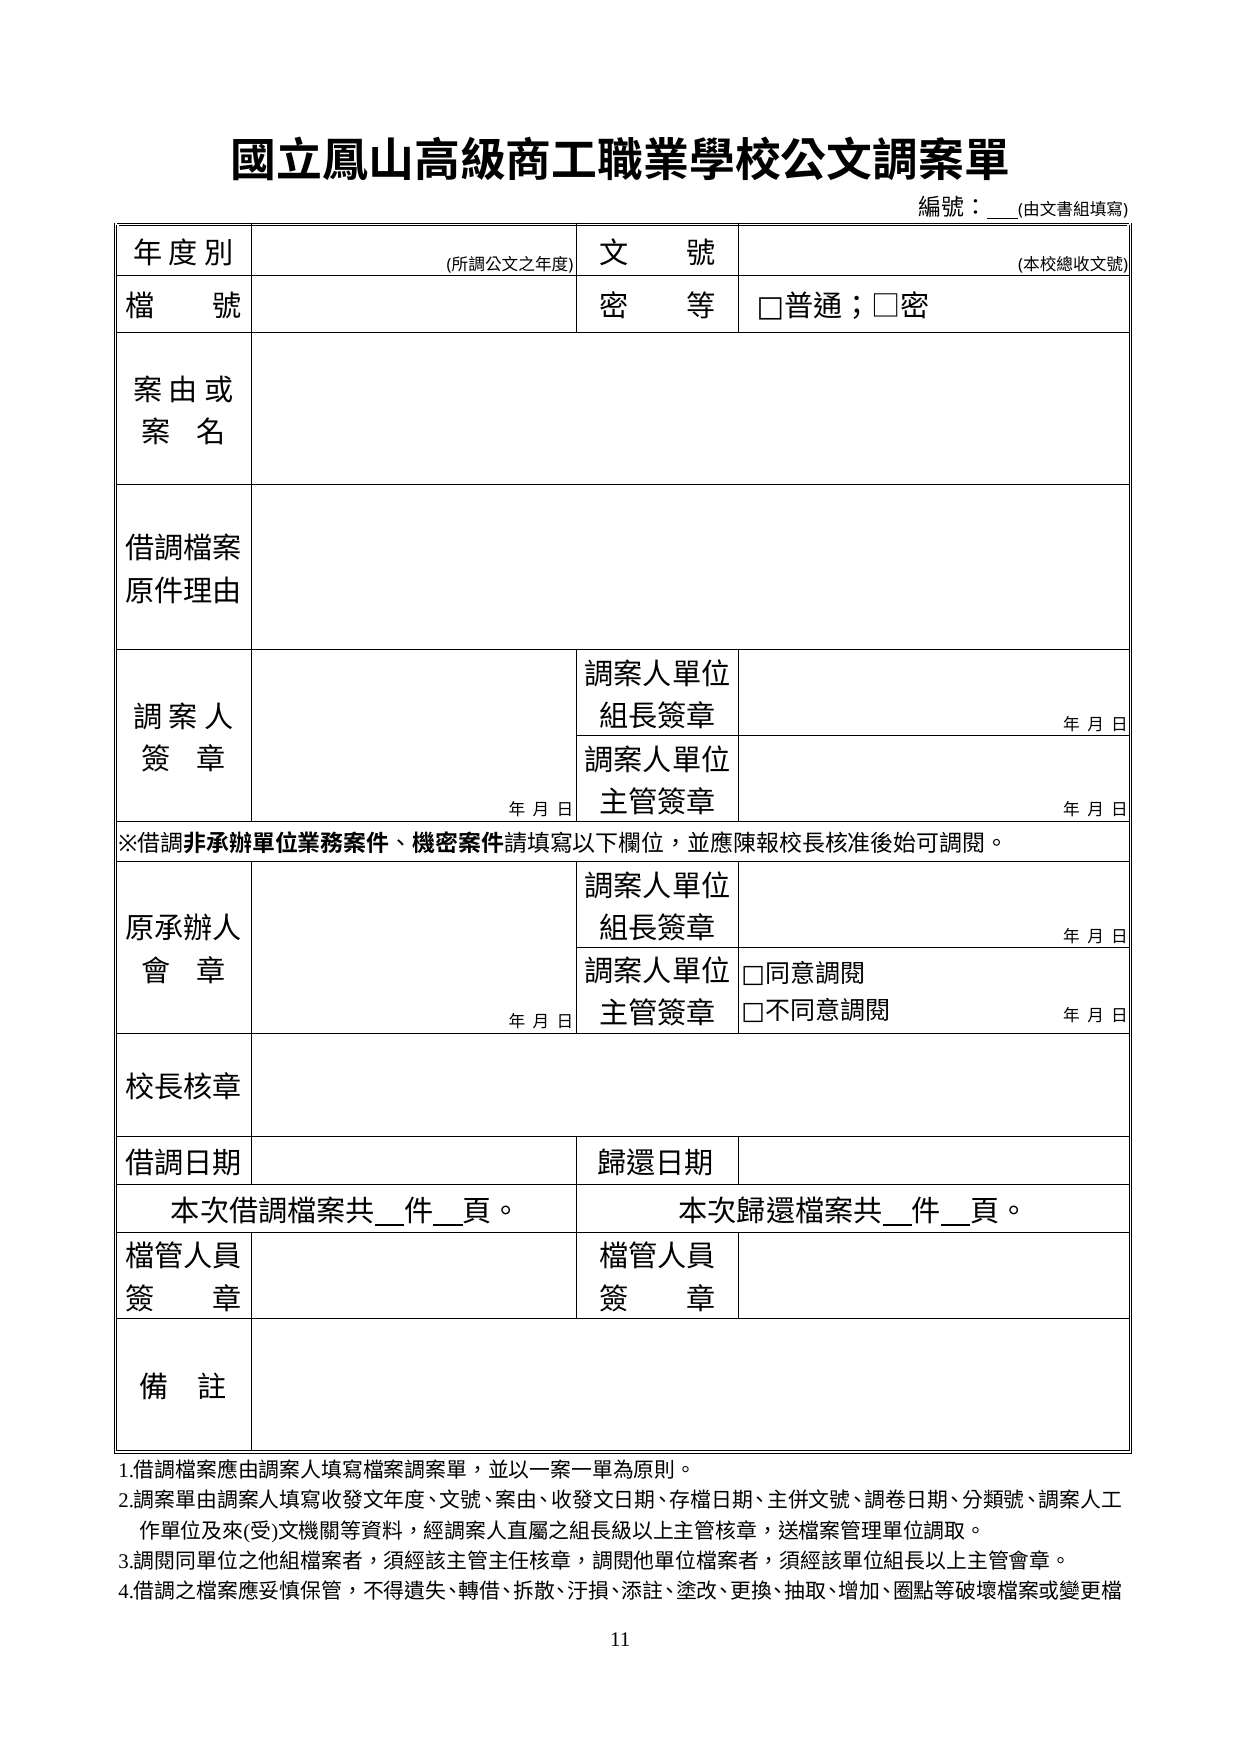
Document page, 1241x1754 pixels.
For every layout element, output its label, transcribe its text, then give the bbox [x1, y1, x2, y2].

text 4.借調之檔案應妥慎保管，不得遺失、轉借、拆散、汙損、添註、塗改、更換、抽取、增加、圈點等破壞檔案或變更檔 [118, 1574, 1122, 1604]
table_header 編號： (由文書組填寫) [115, 189, 1131, 222]
text 1.借調檔案應由調案人填寫檔案調案單，並以一案一單為原則。 [118, 1454, 1122, 1484]
table_cell [252, 1137, 576, 1184]
table_cell [739, 862, 914, 947]
table_cell [739, 1233, 1129, 1318]
table_cell [739, 1137, 1129, 1184]
table_cell □普通；□密 [739, 276, 1129, 332]
table_cell 年 月 日 [739, 650, 1129, 735]
table_cell 文 號 [577, 226, 738, 275]
table_cell 歸還日期 [577, 1137, 738, 1184]
table_cell 本次借調檔案共 件 頁。 [117, 1185, 576, 1232]
table_cell 調案人單位 組長簽章 [577, 862, 738, 947]
table_cell 調案人單位 組長簽章 [577, 650, 738, 735]
text 3.調閱同單位之他組檔案者，須經該主管主任核章，調閱他單位檔案者，須經該單位組長以上主管會章。 [118, 1544, 1122, 1574]
table_cell 借調日期 [117, 1137, 251, 1184]
table_cell □同意調閱 □不同意調閱 [739, 948, 914, 1032]
table_cell [252, 1319, 1129, 1450]
table_cell 調案人單位 主管簽章 [577, 736, 738, 821]
table_cell 年 月 日 [914, 862, 1129, 947]
table_cell [252, 485, 1129, 649]
table_cell 年 月 日 [252, 862, 576, 1032]
table_cell ※借調非承辦單位業務案件、機密案件請填寫以下欄位，並應陳報校長核准後始可調閱。 [117, 822, 1129, 861]
table_cell 年 月 日 [252, 650, 576, 821]
table_cell (所調公文之年度) [252, 226, 576, 275]
table_cell 密 等 [577, 276, 738, 332]
table_cell 備 註 [117, 1319, 251, 1450]
table_cell 檔 號 [117, 276, 251, 332]
table_cell [252, 276, 576, 332]
table_cell 調案人單位 主管簽章 [577, 948, 738, 1032]
table_cell 借調檔案 原件理由 [117, 485, 251, 649]
table_cell 檔管人員 簽 章 [117, 1233, 251, 1318]
text 2.調案單由調案人填寫收發文年度、文號、案由、收發文日期、存檔日期、主併文號、調卷日期、分類號、調案人工作單位及來(受)文機關等資料，經調案人直屬之組長級以上主管核章，送檔案管理單位調取。 [118, 1484, 1122, 1544]
table_cell 調 案 人 簽 章 [117, 650, 251, 821]
table_cell [252, 1233, 576, 1318]
table_cell [252, 333, 1129, 484]
table_cell 校長核章 [117, 1034, 251, 1136]
table_cell 檔管人員 簽 章 [577, 1233, 738, 1318]
table_cell 案 由 或 案 名 [117, 333, 251, 484]
table_cell [252, 1034, 1129, 1136]
table_cell 年 月 日 [914, 948, 1129, 1032]
table_cell (本校總收文號) [739, 223, 1131, 275]
table_cell 原承辦人 會 章 [117, 862, 251, 1032]
text 國立鳳山高級商工職業學校公文調案單 [118, 123, 1122, 189]
table_cell 年 度 別 [117, 224, 251, 275]
table_cell 年 月 日 [739, 736, 1129, 821]
table_cell 本次歸還檔案共 件 頁。 [577, 1185, 1129, 1232]
